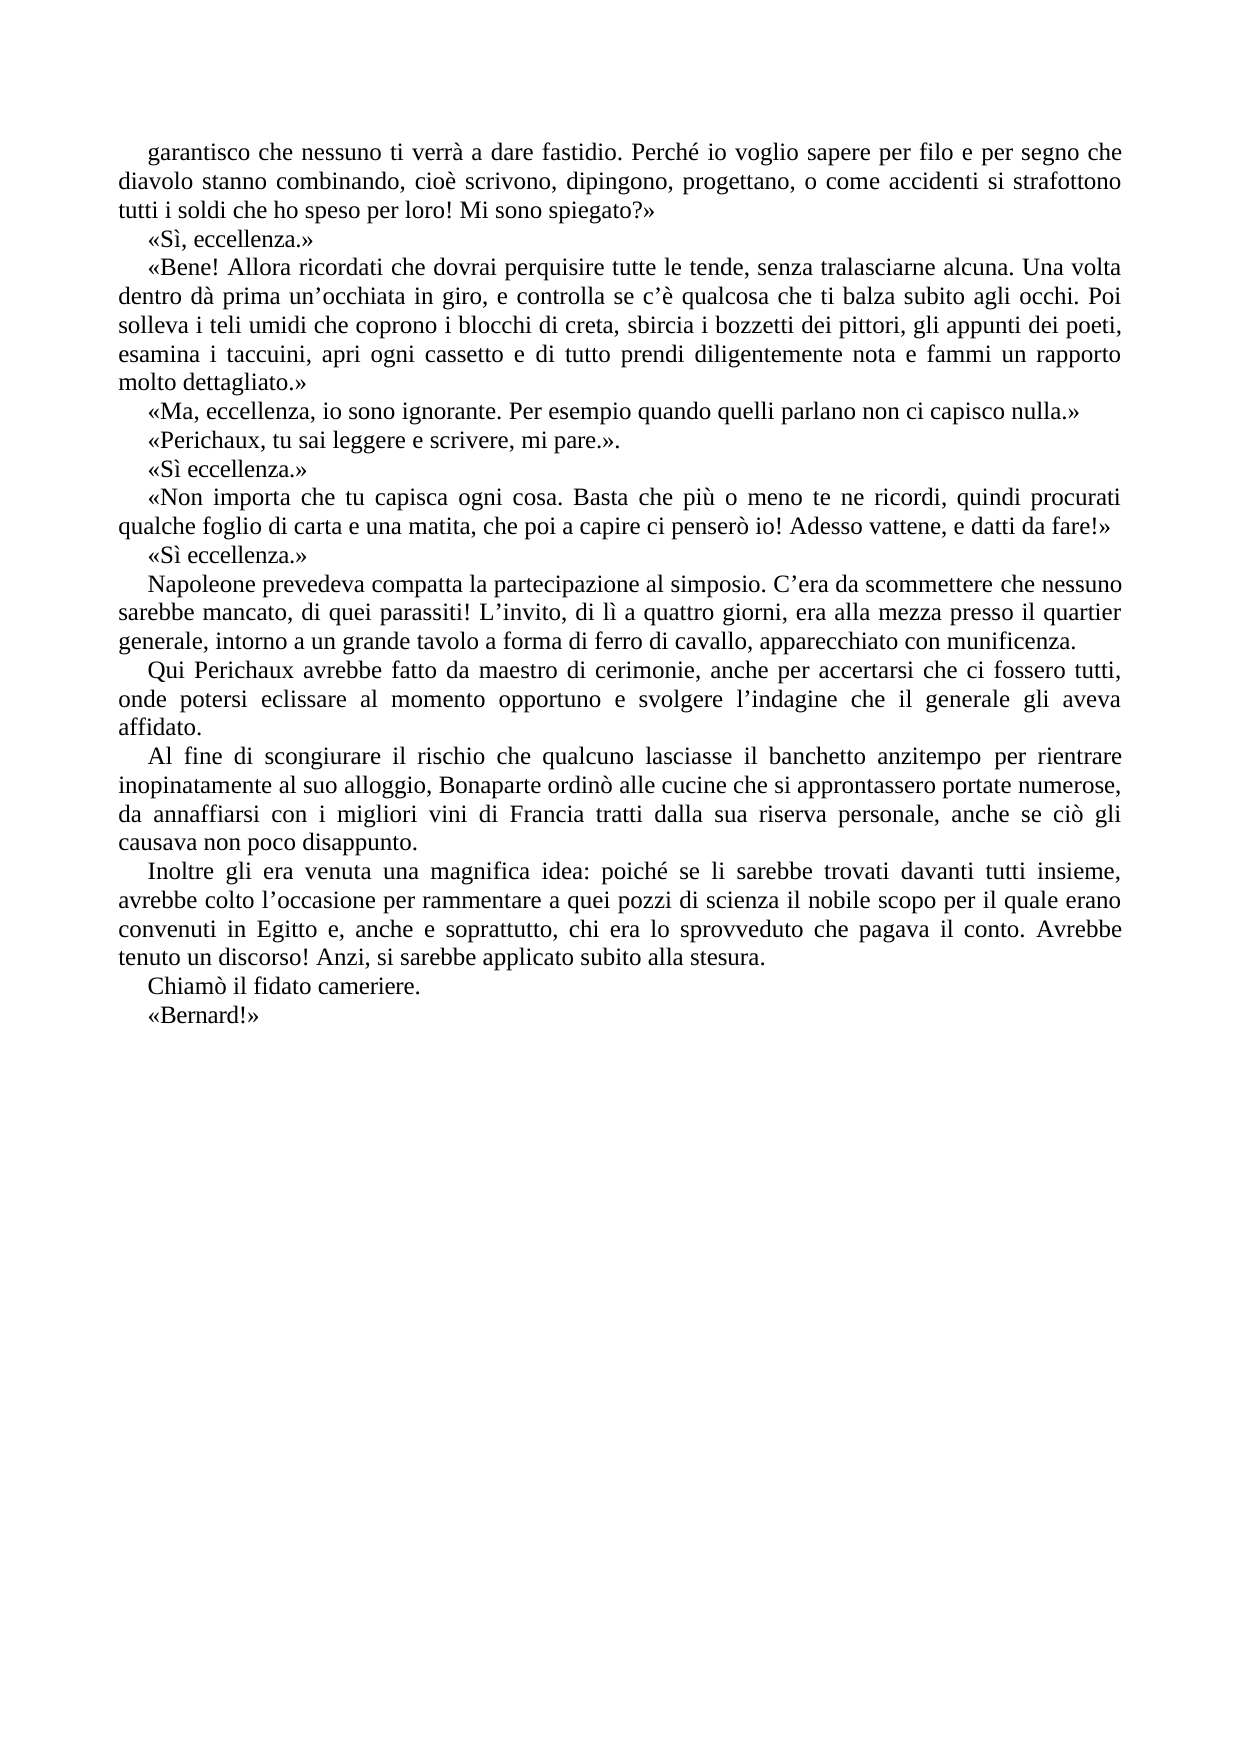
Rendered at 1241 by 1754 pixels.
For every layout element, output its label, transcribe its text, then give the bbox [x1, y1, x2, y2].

text Qui Perichaux avrebbe fatto da maestro di cerimonie, anche per accertarsi che ci fossero tutti, onde potersi eclissare al momento opportuno e svolgere l’indagine che il generale gli aveva affidato. [118, 655, 1122, 741]
text Al fine di scongiurare il rischio che qualcuno lasciasse il banchetto anzitempo per rientrare inopinatamente al suo alloggio, Bonaparte ordinò alle cucine che si approntassero portate numerose, da annaffiarsi con i migliori vini di Francia tratti dalla sua riserva personale, anche se ciò gli causava non poco disappunto. [118, 741, 1122, 856]
text «Non importa che tu capisca ogni cosa. Basta che più o meno te ne ricordi, quindi procurati qualche foglio di carta e una matita, che poi a capire ci penserò io! Adesso vattene, e datti da fare!» [118, 482, 1122, 540]
text «Sì eccellenza.» [118, 540, 1122, 569]
text «Perichaux, tu sai leggere e scrivere, mi pare.». [118, 425, 1122, 454]
text «Ma, eccellenza, io sono ignorante. Per esempio quando quelli parlano non ci capisco nulla.» [118, 396, 1122, 425]
text Inoltre gli era venuta una magnifica idea: poiché se li sarebbe trovati davanti tutti insieme, avrebbe colto l’occasione per rammentare a quei pozzi di scienza il nobile scopo per il quale erano convenuti in Egitto e, anche e soprattutto, chi era lo sprovveduto che pagava il conto. Avrebbe tenuto un discorso! Anzi, si sarebbe applicato subito alla stesura. [118, 856, 1122, 971]
text Napoleone prevedeva compatta la partecipazione al simposio. C’era da scommettere che nessuno sarebbe mancato, di quei parassiti! L’invito, di lì a quattro giorni, era alla mezza presso il quartier generale, intorno a un grande tavolo a forma di ferro di cavallo, apparecchiato con munificenza. [118, 569, 1122, 655]
text «Bernard!» [118, 1000, 1122, 1029]
text «Sì eccellenza.» [118, 454, 1122, 482]
text «Sì, eccellenza.» [118, 224, 1122, 252]
text Chiamò il fidato cameriere. [118, 971, 1122, 1000]
text «Bene! Allora ricordati che dovrai perquisire tutte le tende, senza tralasciarne alcuna. Una volta dentro dà prima un’occhiata in giro, e controlla se c’è qualcosa che ti balza subito agli occhi. Poi solleva i teli umidi che coprono i blocchi di creta, sbircia i bozzetti dei pittori, gli appunti dei poeti, esamina i taccuini, apri ogni cassetto e di tutto prendi diligentemente nota e fammi un rapporto molto dettagliato.» [118, 252, 1122, 396]
text garantisco che nessuno ti verrà a dare fastidio. Perché io voglio sapere per filo e per segno che diavolo stanno combinando, cioè scrivono, dipingono, progettano, o come accidenti si strafottono tutti i soldi che ho speso per loro! Mi sono spiegato?» [118, 137, 1122, 224]
